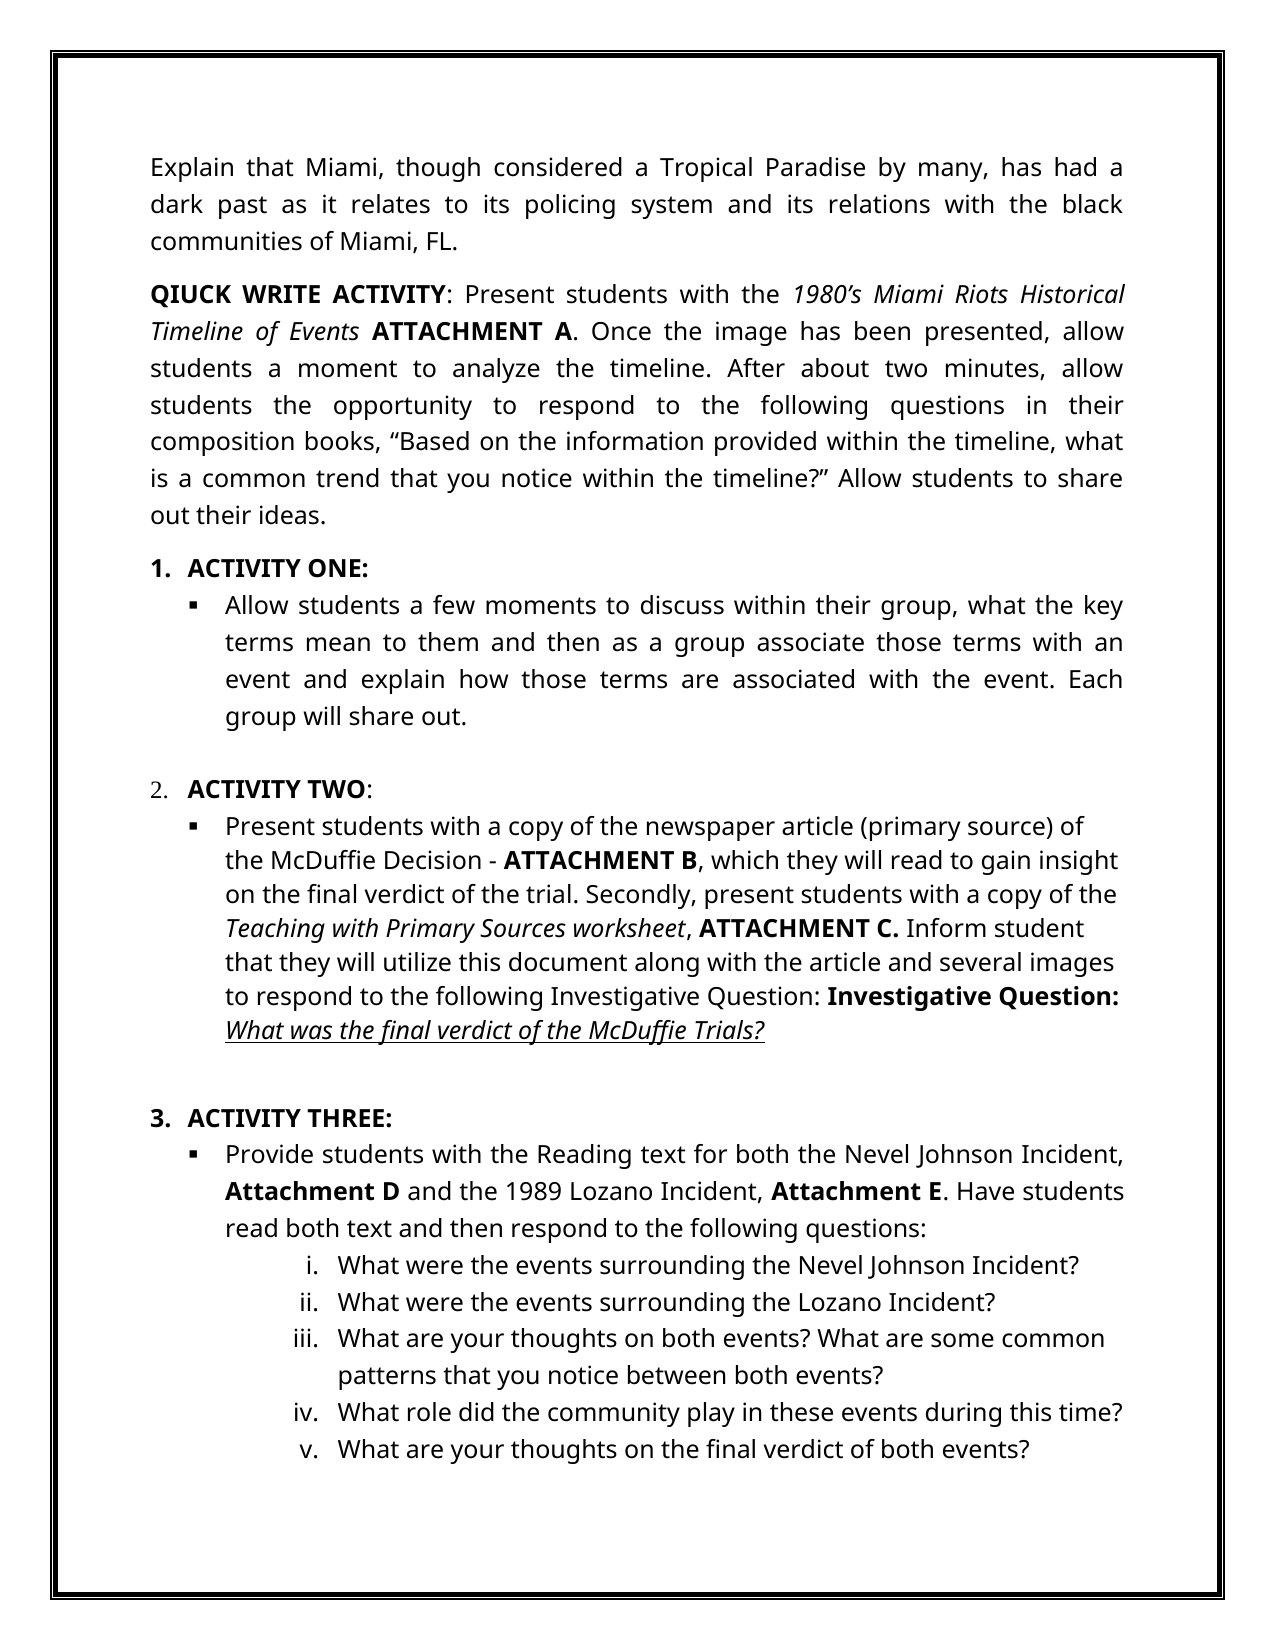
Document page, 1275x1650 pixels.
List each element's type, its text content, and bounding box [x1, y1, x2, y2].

list Provide students with the Reading text for both the Nevel Johnson Incident, Attachment D and the 1989 Lozano Incident, Attachment E. Have students read both text and then respond to the following questions: [187, 1137, 1125, 1245]
list What were the events surrounding the Lozano Incident? [319, 1284, 1125, 1318]
list What are your thoughts on the final verdict of both events? [319, 1431, 1125, 1465]
text QIUCK WRITE ACTIVITY: Present students with the 1980’s Miami Riots Historical Timeline of Events ATTACHMENT A. Once the image has been presented, allow students a moment to analyze the timeline. After about two minutes, allow students the opportunity to respond to the following questions in their composition books, “Based on the information provided within the timeline, what is a common trend that you notice within the timeline?” Allow students to share out their ideas. [150, 277, 1125, 532]
list ACTIVITY THREE: [150, 1100, 1125, 1134]
list What role did the community play in these events during this time? [319, 1394, 1125, 1428]
list What are your thoughts on both events? What are some common patterns that you notice between both events? [319, 1321, 1125, 1392]
list ACTIVITY ONE: [150, 551, 1125, 585]
list Allow students a few moments to discuss within their group, what the key terms mean to them and then as a group associate those terms with an event and explain how those terms are associated with the event. Each group will share out. [187, 588, 1125, 732]
list What were the events surrounding the Nevel Johnson Incident? [319, 1247, 1125, 1281]
list Present students with a copy of the newspaper article (primary source) of the McDuffie Decision - ATTACHMENT B, which they will read to gain insight on the final verdict of the trial. Secondly, present students with a copy of the Teaching with Primary Sources worksheet, ATTACHMENT C. Inform student that they will utilize this document along with the article and several images to respond to the following Investigative Question: Investigative Question: What was the final verdict of the McDuffie Trials? [187, 808, 1125, 1047]
text Explain that Miami, though considered a Tropical Paradise by many, has had a dark past as it relates to its policing system and its relations with the black communities of Miami, FL. [150, 150, 1125, 258]
list ACTIVITY TWO: [150, 772, 1125, 806]
